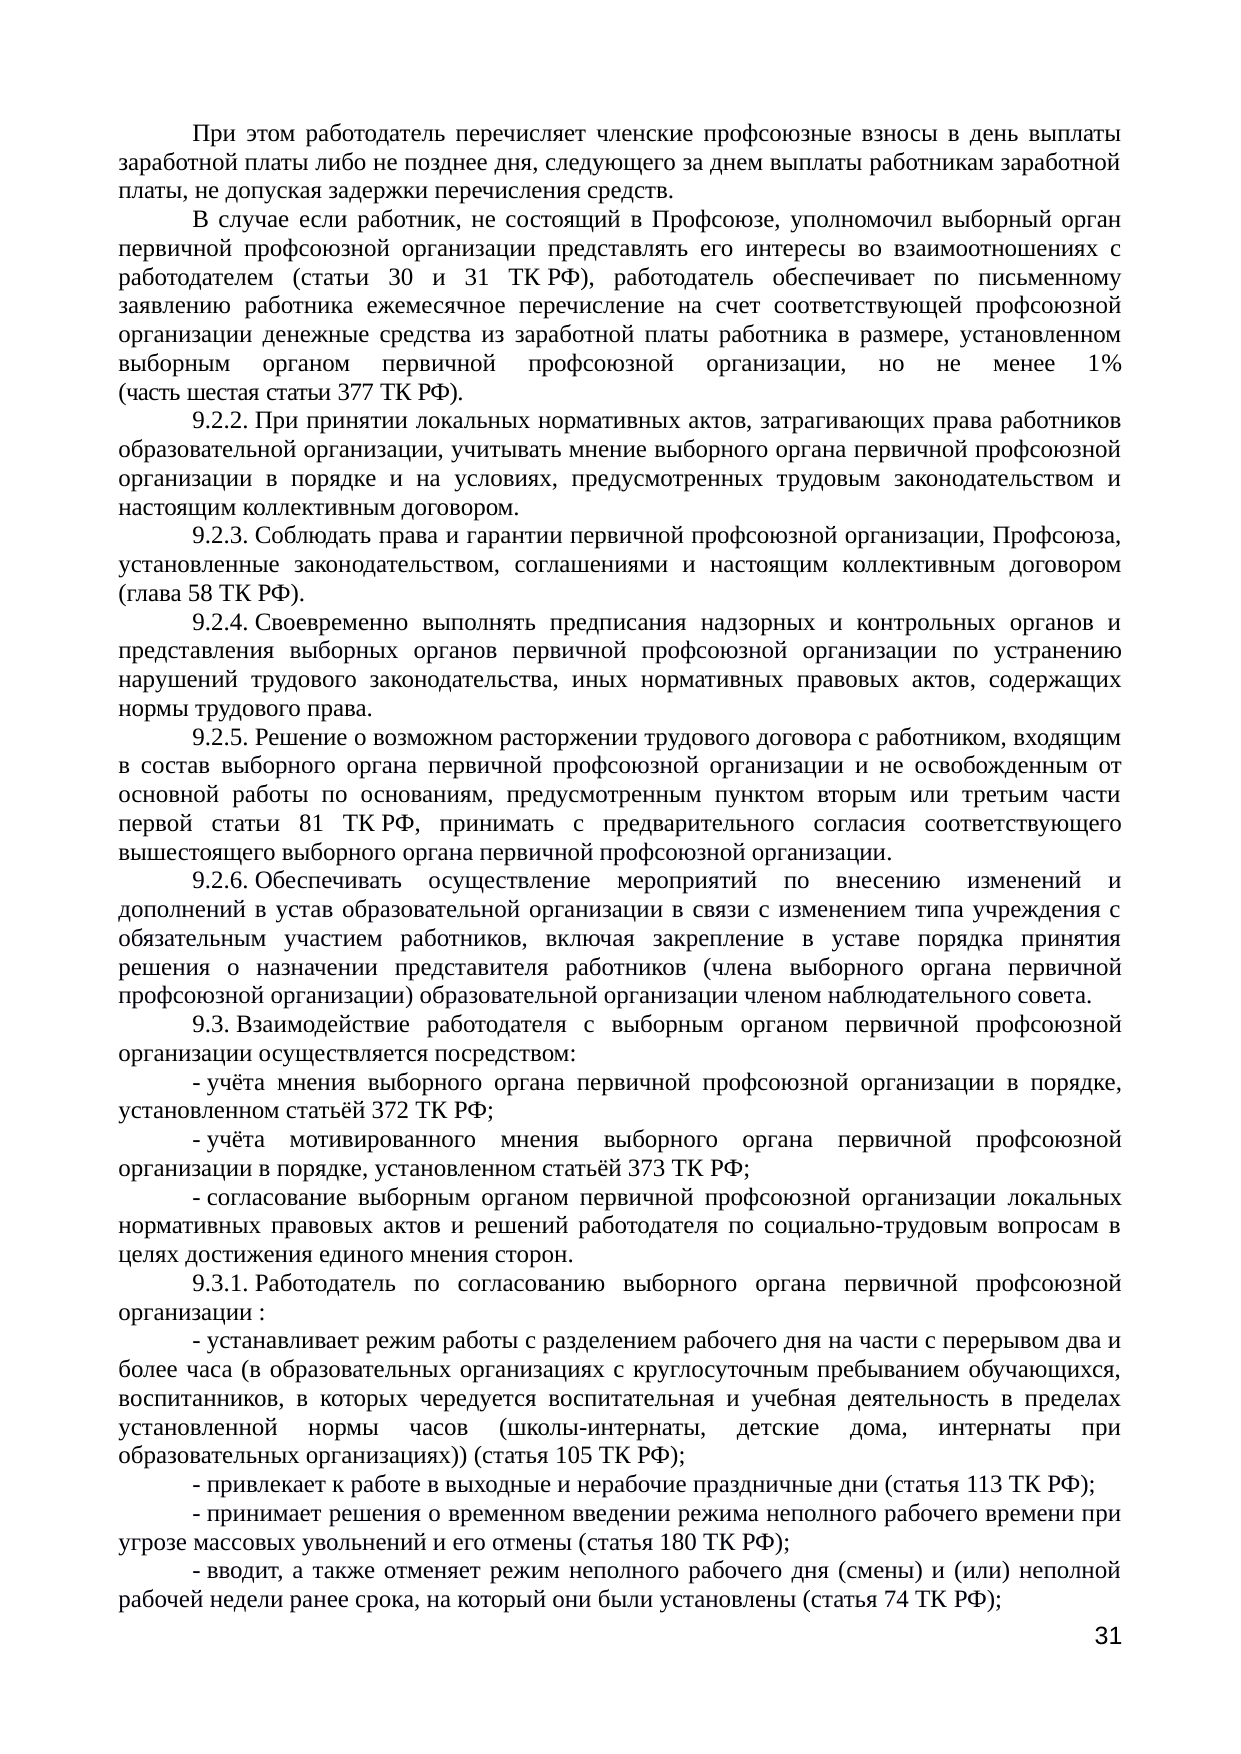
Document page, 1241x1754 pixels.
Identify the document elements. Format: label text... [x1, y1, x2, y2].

text В случае если работник, не состоящий в Профсоюзе, уполномочил выборный орган первичной профсоюзной организации представлять его интересы во взаимоотношениях с работодателем (статьи 30 и 31 ТК РФ), работодатель обеспечивает по письменному заявлению работника ежемесячное перечисление на счет соответствующей профсоюзной организации денежные средства из заработной платы работника в размере, установленном выборным органом первичной профсоюзной организации, но не менее 1% (часть шестая статьи 377 ТК РФ). [118, 204, 1122, 406]
text - вводит, а также отменяет режим неполного рабочего дня (смены) и (или) неполной рабочей недели ранее срока, на который они были установлены (статья 74 ТК РФ); [118, 1556, 1122, 1613]
text 9.3.1. Работодатель по согласованию выборного органа первичной профсоюзной организации : [118, 1268, 1122, 1326]
text - привлекает к работе в выходные и нерабочие праздничные дни (статья 113 ТК РФ); [118, 1469, 1122, 1498]
text 9.2.4. Своевременно выполнять предписания надзорных и контрольных органов и представления выборных органов первичной профсоюзной организации по устранению нарушений трудового законодательства, иных нормативных правовых актов, содержащих нормы трудового права. [118, 607, 1122, 722]
text - устанавливает режим работы с разделением рабочего дня на части с перерывом два и более часа (в образовательных организациях с круглосуточным пребыванием обучающихся, воспитанников, в которых чередуется воспитательная и учебная деятельность в пределах установленной нормы часов (школы-интернаты, детские дома, интернаты при образовательных организациях)) (статья 105 ТК РФ); [118, 1326, 1122, 1469]
text 9.3. Взаимодействие работодателя с выборным органом первичной профсоюзной организации осуществляется посредством: [118, 1009, 1122, 1067]
text - учёта мотивированного мнения выборного органа первичной профсоюзной организации в порядке, установленном статьёй 373 ТК РФ; [118, 1124, 1122, 1182]
text - согласование выборным органом первичной профсоюзной организации локальных нормативных правовых актов и решений работодателя по социально-трудовым вопросам в целях достижения единого мнения сторон. [118, 1182, 1122, 1268]
text 9.2.3. Соблюдать права и гарантии первичной профсоюзной организации, Профсоюза, установленные законодательством, соглашениями и настоящим коллективным договором (глава 58 ТК РФ). [118, 521, 1122, 607]
text При этом работодатель перечисляет членские профсоюзные взносы в день выплаты заработной платы либо не позднее дня, следующего за днем выплаты работникам заработной платы, не допуская задержки перечисления средств. [118, 118, 1122, 204]
text 9.2.2. При принятии локальных нормативных актов, затрагивающих права работников образовательной организации, учитывать мнение выборного органа первичной профсоюзной организации в порядке и на условиях, предусмотренных трудовым законодательством и настоящим коллективным договором. [118, 406, 1122, 521]
text - учёта мнения выборного органа первичной профсоюзной организации в порядке, установленном статьёй 372 ТК РФ; [118, 1067, 1122, 1124]
text 9.2.5. Решение о возможном расторжении трудового договора с работником, входящим в состав выборного органа первичной профсоюзной организации и не освобожденным от основной работы по основаниям, предусмотренным пунктом вторым или третьим части первой статьи 81 ТК РФ, принимать с предварительного согласия соответствующего вышестоящего выборного органа первичной профсоюзной организации. [118, 722, 1122, 866]
text 9.2.6. Обеспечивать осуществление мероприятий по внесению изменений и дополнений в устав образовательной организации в связи с изменением типа учреждения с обязательным участием работников, включая закрепление в уставе порядка принятия решения о назначении представителя работников (члена выборного органа первичной профсоюзной организации) образовательной организации членом наблюдательного совета. [118, 866, 1122, 1009]
text - принимает решения о временном введении режима неполного рабочего времени при угрозе массовых увольнений и его отмены (статья 180 ТК РФ); [118, 1498, 1122, 1556]
